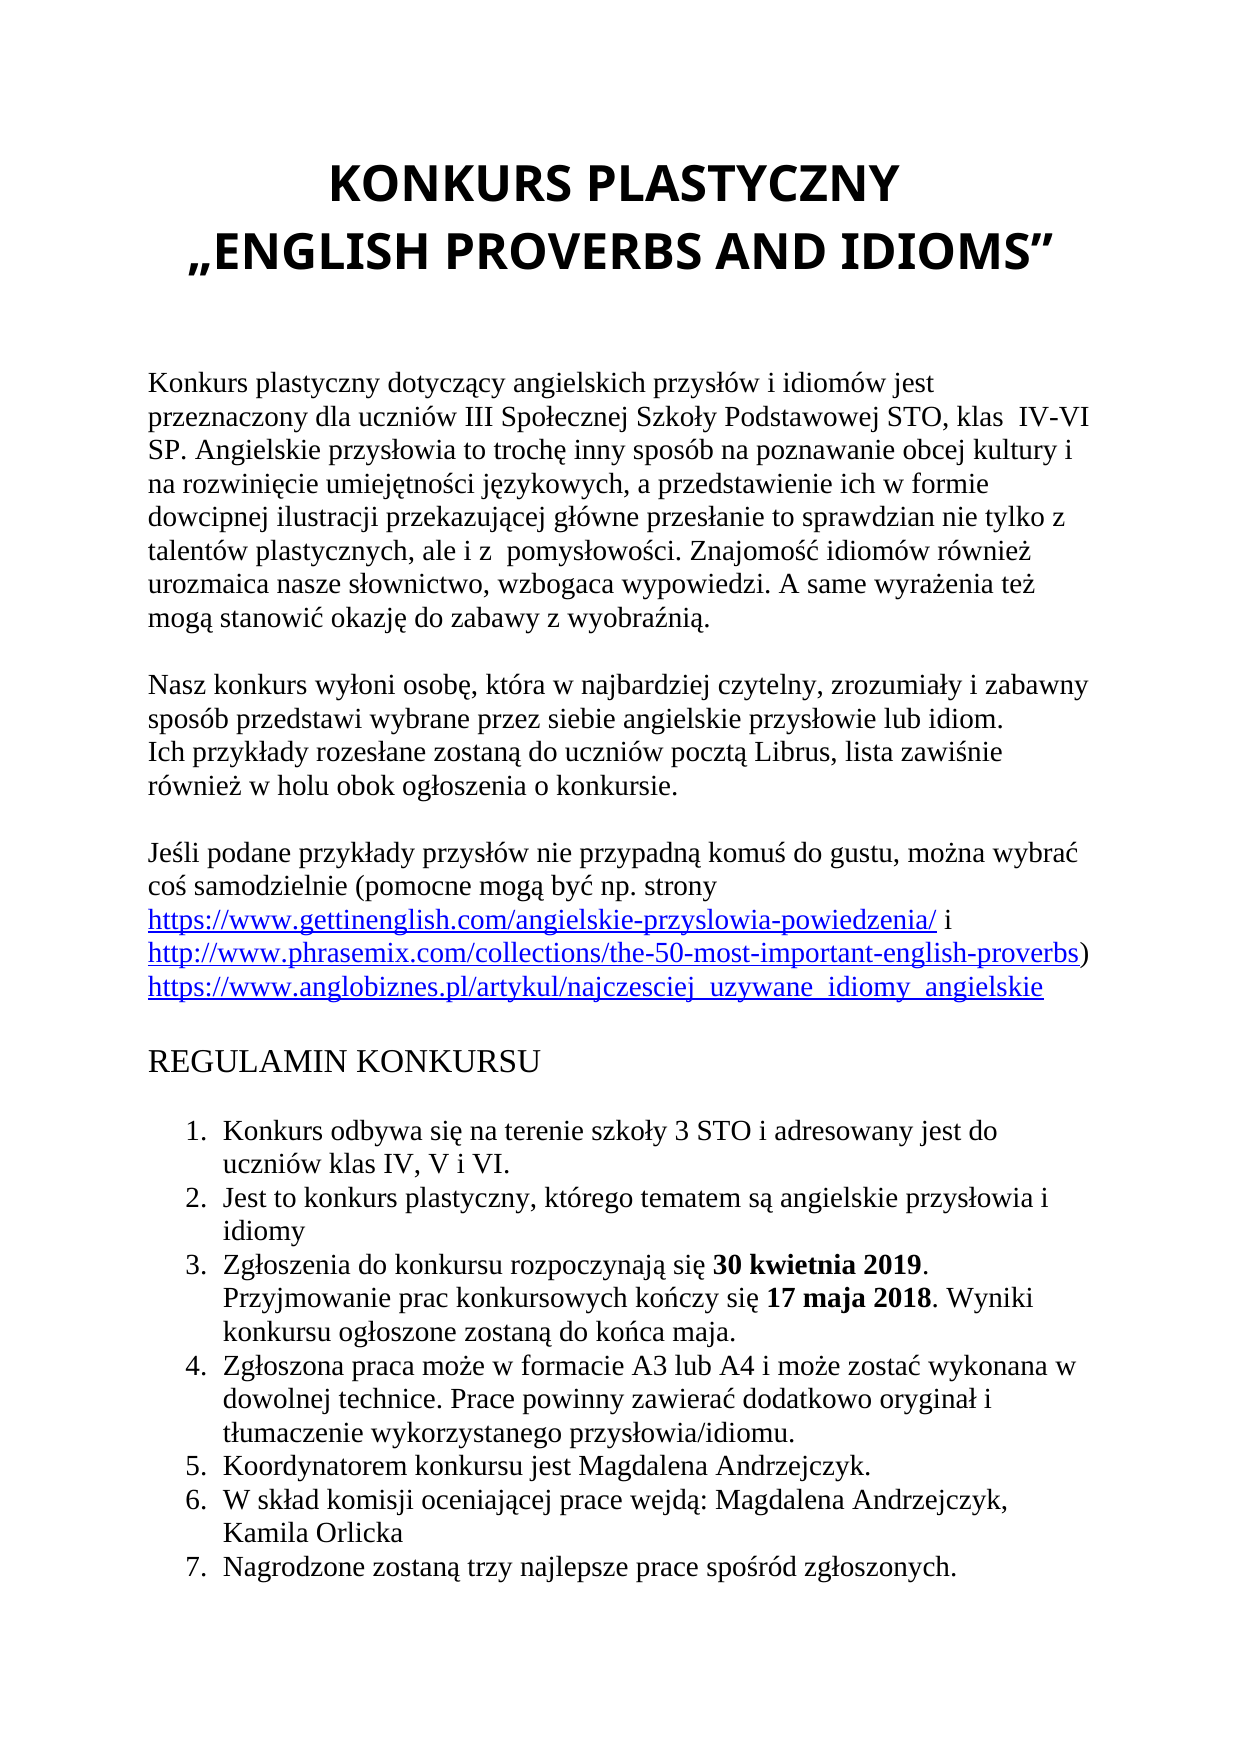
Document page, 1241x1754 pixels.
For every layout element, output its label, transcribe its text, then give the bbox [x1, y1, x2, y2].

list Koordynatorem konkursu jest Magdalena Andrzejczyk. [185, 1448, 1093, 1482]
text „ENGLISH PROVERBS AND IDIOMS” [148, 216, 1093, 284]
text KONKURS PLASTYCZNY [148, 148, 1093, 216]
text https://www.anglobiznes.pl/artykul/najczesciej_uzywane_idiomy_angielskie [148, 969, 1093, 1003]
list Nagrodzone zostaną trzy najlepsze prace spośród zgłoszonych. [185, 1549, 1093, 1582]
text Ich przykłady rozesłane zostaną do uczniów pocztą Librus, lista zawiśnie również w holu obok ogłoszenia o konkursie. [148, 734, 1093, 801]
list Zgłoszona praca może w formacie A3 lub A4 i może zostać wykonana w dowolnej technice. Prace powinny zawierać dodatkowo oryginał i tłumaczenie wykorzystanego przysłowia/idiomu. [185, 1348, 1093, 1448]
list Konkurs odbywa się na terenie szkoły 3 STO i adresowany jest do uczniów klas IV, V i VI. [185, 1113, 1093, 1180]
text Nasz konkurs wyłoni osobę, która w najbardziej czytelny, zrozumiały i zabawny sposób przedstawi wybrane przez siebie angielskie przysłowie lub idiom. [148, 667, 1093, 734]
text Konkurs plastyczny dotyczący angielskich przysłów i idiomów jest przeznaczony dla uczniów III Społecznej Szkoły Podstawowej STO, klas IV-VI SP. Angielskie przysłowia to trochę inny sposób na poznawanie obcej kultury i na rozwinięcie umiejętności językowych, a przedstawienie ich w formie dowcipnej ilustracji przekazującej główne przesłanie to sprawdzian nie tylko z talentów plastycznych, ale i z pomysłowości. Znajomość idiomów również urozmaica nasze słownictwo, wzbogaca wypowiedzi. A same wyrażenia też mogą stanowić okazję do zabawy z wyobraźnią. [148, 365, 1093, 634]
list Jest to konkurs plastyczny, którego tematem są angielskie przysłowia i idiomy [185, 1180, 1093, 1247]
list W skład komisji oceniającej prace wejdą: Magdalena Andrzejczyk, Kamila Orlicka [185, 1482, 1093, 1549]
list Zgłoszenia do konkursu rozpoczynają się 30 kwietnia 2019. Przyjmowanie prac konkursowych kończy się 17 maja 2018. Wyniki konkursu ogłoszone zostaną do końca maja. [185, 1247, 1093, 1348]
text Jeśli podane przykłady przysłów nie przypadną komuś do gustu, można wybrać coś samodzielnie (pomocne mogą być np. strony https://www.gettinenglish.com/angielskie-przyslowia-powiedzenia/ i http://www.phrasemix.com/collections/the-50-most-important-english-proverbs) [148, 835, 1093, 969]
text REGULAMIN KONKURSU [148, 1041, 1093, 1079]
